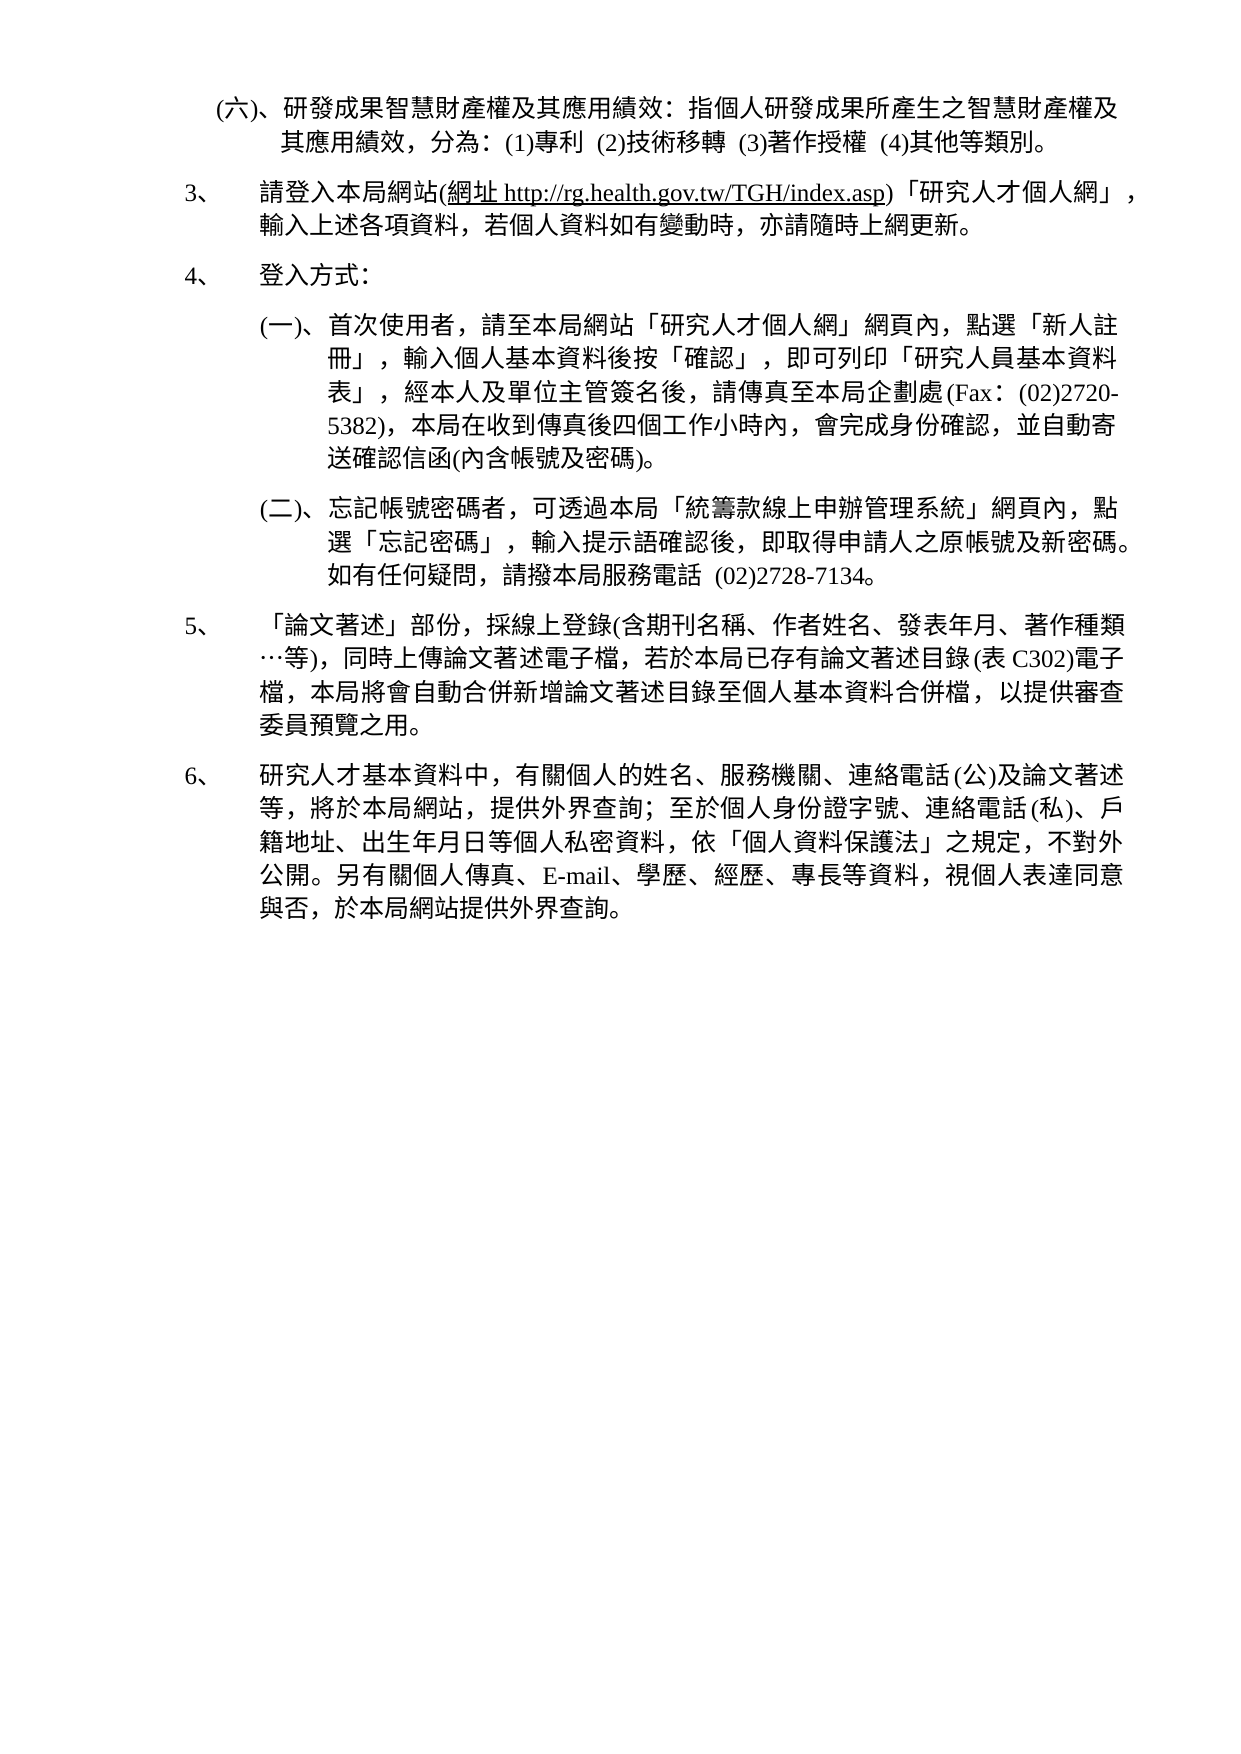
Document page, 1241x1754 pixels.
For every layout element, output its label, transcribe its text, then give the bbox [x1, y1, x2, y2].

text (六)、研發成果智慧財產權及其應用績效：指個人研發成果所產生之智慧財產權及其應用績效，分為：(1)專利 (2)技術移轉 (3)著作授權 (4)其他等類別。 [216, 91, 1119, 158]
list 請登入本局網站(網址http://rg.health.gov.tw/TGH/index.asp)「研究人才個人網」，輸入上述各項資料，若個人資料如有變動時，亦請隨時上網更新。 [184, 174, 1125, 241]
text (二)、忘記帳號密碼者，可透過本局「統籌款線上申辦管理系統」網頁內，點選「忘記密碼」，輸入提示語確認後，即取得申請人之原帳號及新密碼。如有任何疑問，請撥本局服務電話 (02)2728-7134。 [259, 491, 1119, 591]
list 研究人才基本資料中，有關個人的姓名、服務機關、連絡電話(公)及論文著述等，將於本局網站，提供外界查詢；至於個人身份證字號、連絡電話(私)、戶籍地址、出生年月日等個人私密資料，依「個人資料保護法」之規定，不對外公開。另有關個人傳真、E-mail、學歷、經歷、專長等資料，視個人表達同意與否，於本局網站提供外界查詢。 [184, 758, 1125, 924]
list 登入方式： [184, 258, 1125, 291]
text (一)、首次使用者，請至本局網站「研究人才個人網」網頁內，點選「新人註冊」，輸入個人基本資料後按「確認」，即可列印「研究人員基本資料表」，經本人及單位主管簽名後，請傳真至本局企劃處(Fax：(02)2720-5382)，本局在收到傳真後四個工作小時內，會完成身份確認，並自動寄送確認信函(內含帳號及密碼)。 [259, 308, 1119, 474]
list 「論文著述」部份，採線上登錄(含期刊名稱、作者姓名、發表年月、著作種類…等)，同時上傳論文著述電子檔，若於本局已存有論文著述目錄(表C302)電子檔，本局將會自動合併新增論文著述目錄至個人基本資料合併檔，以提供審查委員預覽之用。 [184, 608, 1125, 741]
